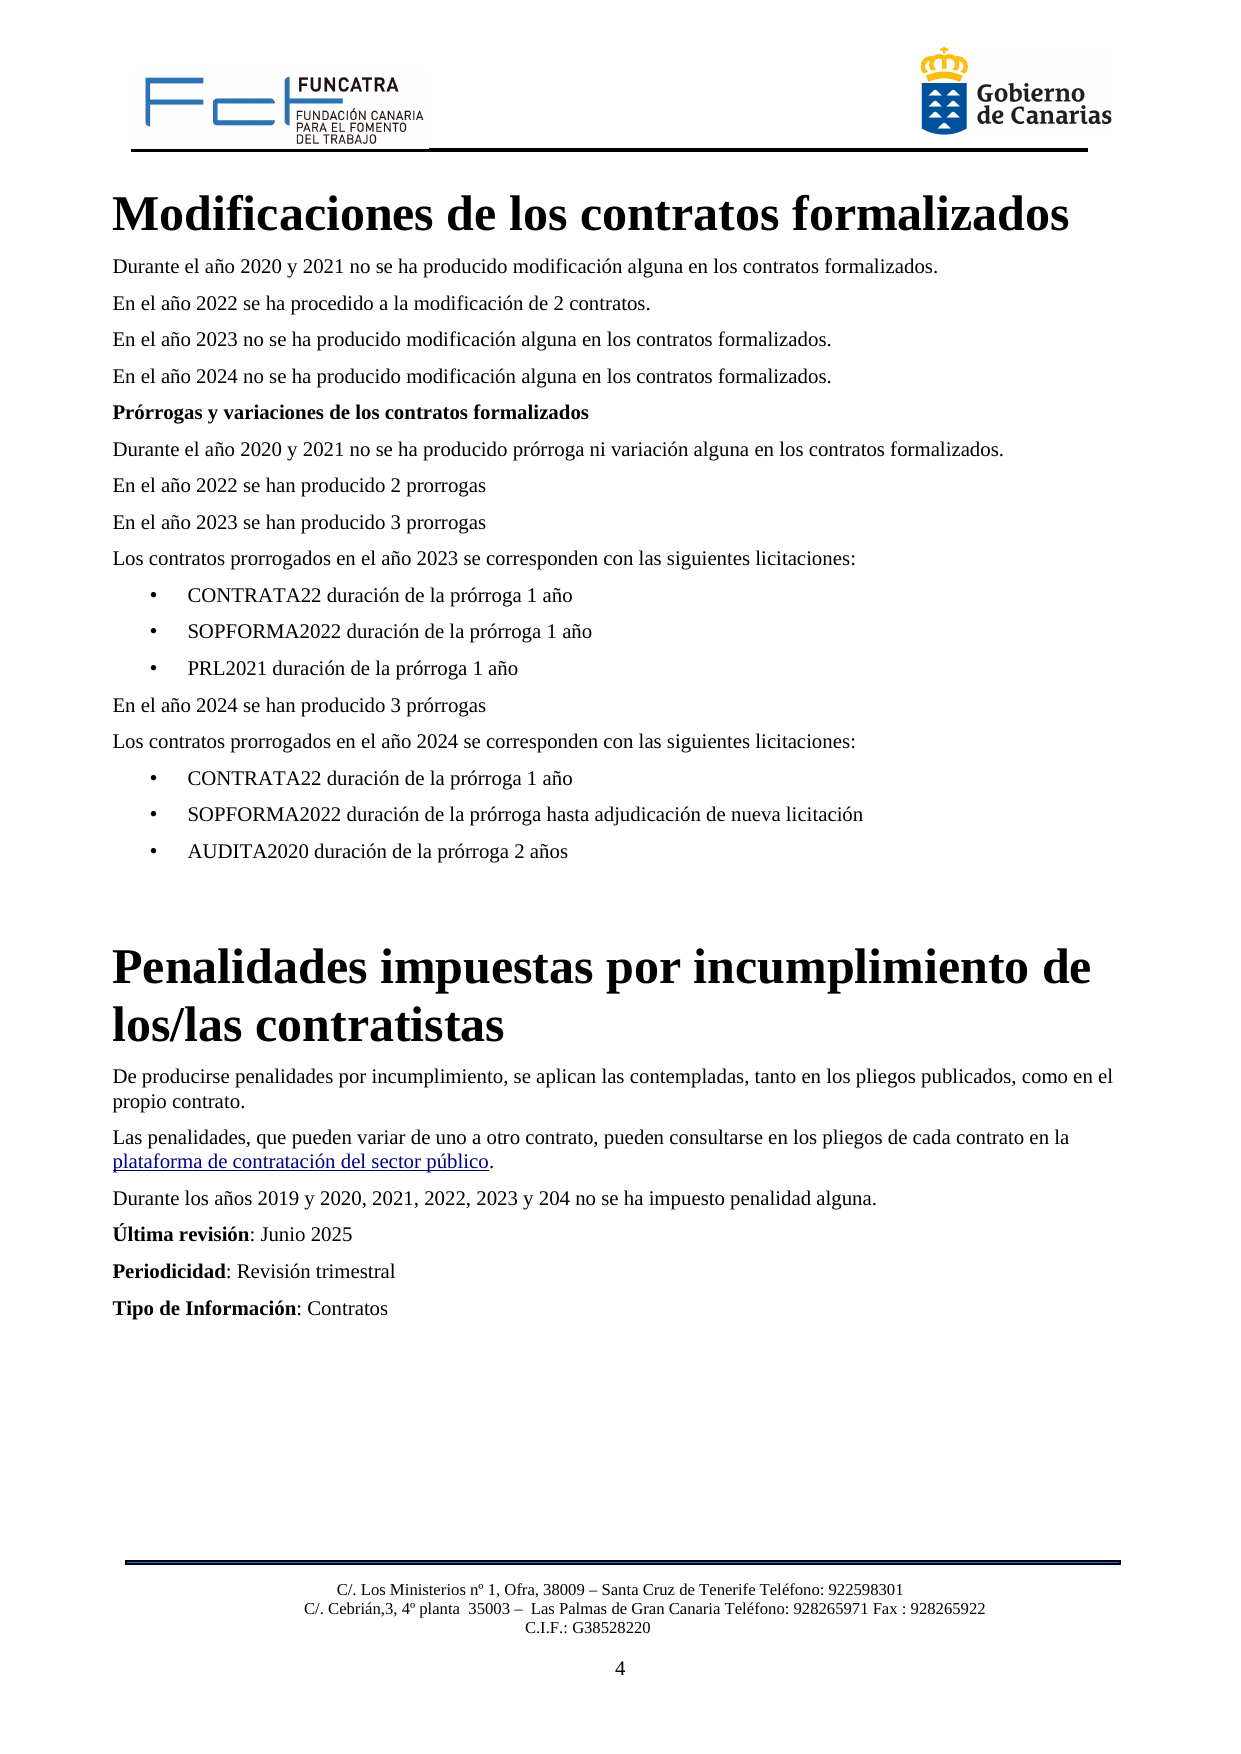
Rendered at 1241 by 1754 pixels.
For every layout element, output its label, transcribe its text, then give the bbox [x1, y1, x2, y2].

text De producirse penalidades por incumplimiento, se aplican las contempladas, tanto en los pliegos publicados, como en el propio contrato. [112, 1064, 1128, 1113]
text Durante el año 2020 y 2021 no se ha producido prórroga ni variación alguna en los contratos formalizados. [112, 437, 1128, 461]
subtitle Modificaciones de los contratos formalizados [112, 184, 1128, 241]
text En el año 2024 no se ha producido modificación alguna en los contratos formalizados. [112, 363, 1128, 388]
list CONTRATA22 duración de la prórroga 1 año [150, 766, 1128, 790]
text Los contratos prorrogados en el año 2024 se corresponden con las siguientes licitaciones: [112, 729, 1128, 753]
text Periodicidad: Revisión trimestral [112, 1259, 1128, 1283]
text Durante los años 2019 y 2020, 2021, 2022, 2023 y 204 no se ha impuesto penalidad alguna. [112, 1186, 1128, 1210]
list AUDITA2020 duración de la prórroga 2 años [150, 839, 1128, 863]
list CONTRATA22 duración de la prórroga 1 año [150, 583, 1128, 607]
list SOPFORMA2022 duración de la prórroga hasta adjudicación de nueva licitación [150, 802, 1128, 826]
picture [132, 69, 428, 148]
text En el año 2022 se han producido 2 prorrogas [112, 473, 1128, 497]
text En el año 2022 se ha procedido a la modificación de 2 contratos. [112, 290, 1128, 314]
text Tipo de Información: Contratos [112, 1295, 1128, 1319]
list SOPFORMA2022 duración de la prórroga 1 año [150, 619, 1128, 643]
text Los contratos prorrogados en el año 2023 se corresponden con las siguientes licitaciones: [112, 546, 1128, 570]
text En el año 2023 se han producido 3 prorrogas [112, 510, 1128, 534]
list PRL2021 duración de la prórroga 1 año [150, 656, 1128, 680]
text Última revisión: Junio 2025 [112, 1222, 1128, 1246]
text Las penalidades, que pueden variar de uno a otro contrato, pueden consultarse en los pliegos de cada contrato en la plataforma de contratación del sector público. [112, 1125, 1128, 1173]
text En el año 2024 se han producido 3 prórrogas [112, 693, 1128, 717]
text En el año 2023 no se ha producido modificación alguna en los contratos formalizados. [112, 327, 1128, 351]
picture [921, 47, 1112, 135]
subtitle Prórrogas y variaciones de los contratos formalizados [112, 400, 1128, 424]
text Durante el año 2020 y 2021 no se ha producido modificación alguna en los contratos formalizados. [112, 254, 1128, 278]
subtitle Penalidades impuestas por incumplimiento de los/las contratistas [112, 937, 1128, 1052]
